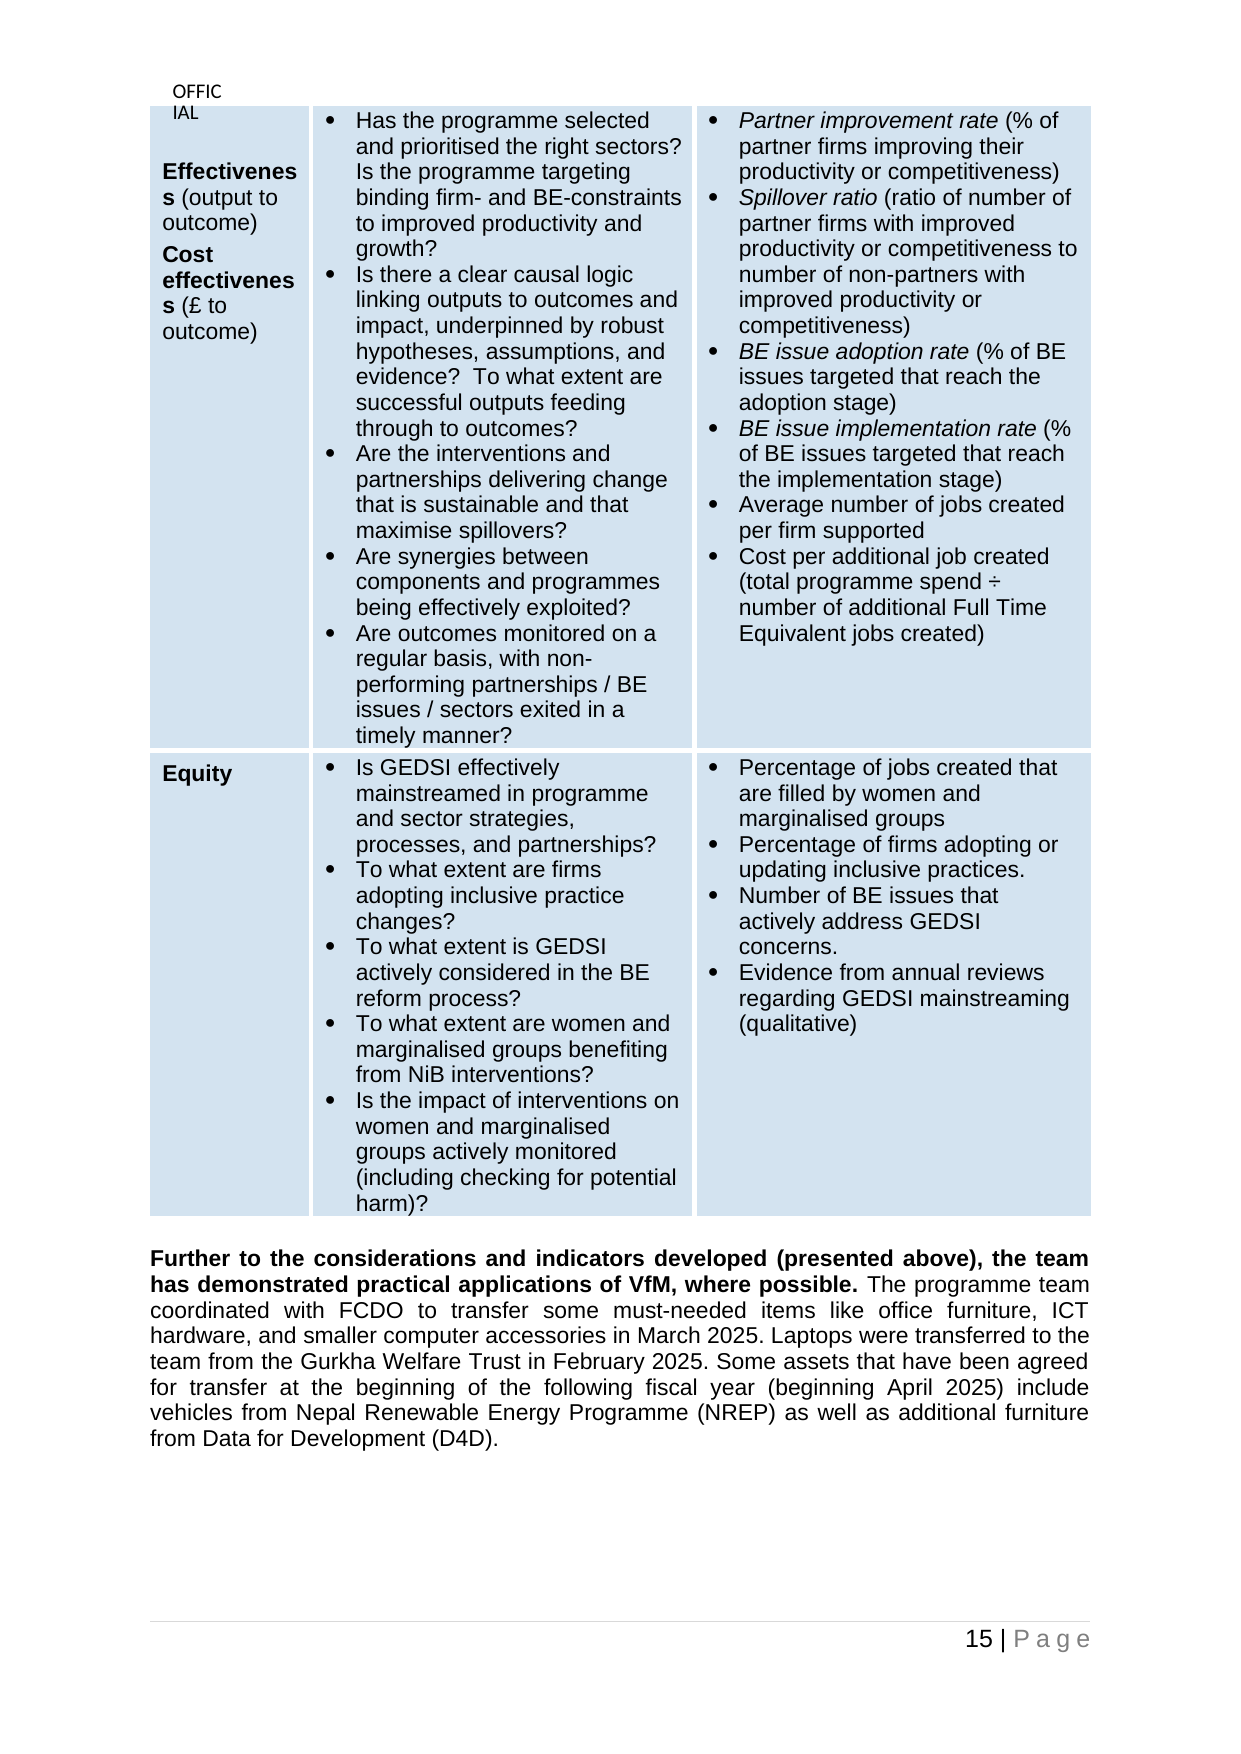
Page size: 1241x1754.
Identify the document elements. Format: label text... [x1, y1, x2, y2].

table_cell Has the programme selected and prioritised the right sectors? Is the programme targeting binding firm- and BE-constraints to improved productivity and growth? Is there a clear causal logic linking outputs to outcomes and impact, underpinned by robust hypotheses, assumptions, and evidence? To what extent are successful outputs feeding through to outcomes? Are the interventions and partnerships delivering change that is sustainable and that maximise spillovers? Are synergies between components and programmes being effectively exploited? Are outcomes monitored on a regular basis, with non-performing partnerships / BE issues / sectors exited in a timely manner? [313, 106, 692, 748]
text Further to the considerations and indicators developed (presented above), the team has demonstrated practical applications of VfM, where possible. The programme team coordinated with FCDO to transfer some must-needed items like office furniture, ICT hardware, and smaller computer accessories in March 2025. Laptops were transferred to the team from the Gurkha Welfare Trust in February 2025. Some assets that have been agreed for transfer at the beginning of the following fiscal year (beginning April 2025) include vehicles from Nepal Renewable Energy Programme (NREP) as well as additional furniture from Data for Development (D4D). [150, 1246, 1090, 1451]
table_cell Equity [150, 753, 309, 1216]
table_cell Effectiveness (output to outcome) Cost effectiveness (£ to outcome) [150, 106, 309, 748]
table_cell Percentage of jobs created that are filled by women and marginalised groups Percentage of firms adopting or updating inclusive practices. Number of BE issues that actively address GEDSI concerns. Evidence from annual reviews regarding GEDSI mainstreaming (qualitative) [697, 753, 1091, 1216]
table_cell Partner improvement rate (% of partner firms improving their productivity or competitiveness) Spillover ratio (ratio of number of partner firms with improved productivity or competitiveness to number of non-partners with improved productivity or competitiveness) BE issue adoption rate (% of BE issues targeted that reach the adoption stage) BE issue implementation rate (% of BE issues targeted that reach the implementation stage) Average number of jobs created per firm supported Cost per additional job created (total programme spend ÷ number of additional Full Time Equivalent jobs created) [697, 106, 1091, 748]
table_cell Is GEDSI effectively mainstreamed in programme and sector strategies, processes, and partnerships? To what extent are firms adopting inclusive practice changes? To what extent is GEDSI actively considered in the BE reform process? To what extent are women and marginalised groups benefiting from NiB interventions? Is the impact of interventions on women and marginalised groups actively monitored (including checking for potential harm)? [313, 753, 692, 1216]
